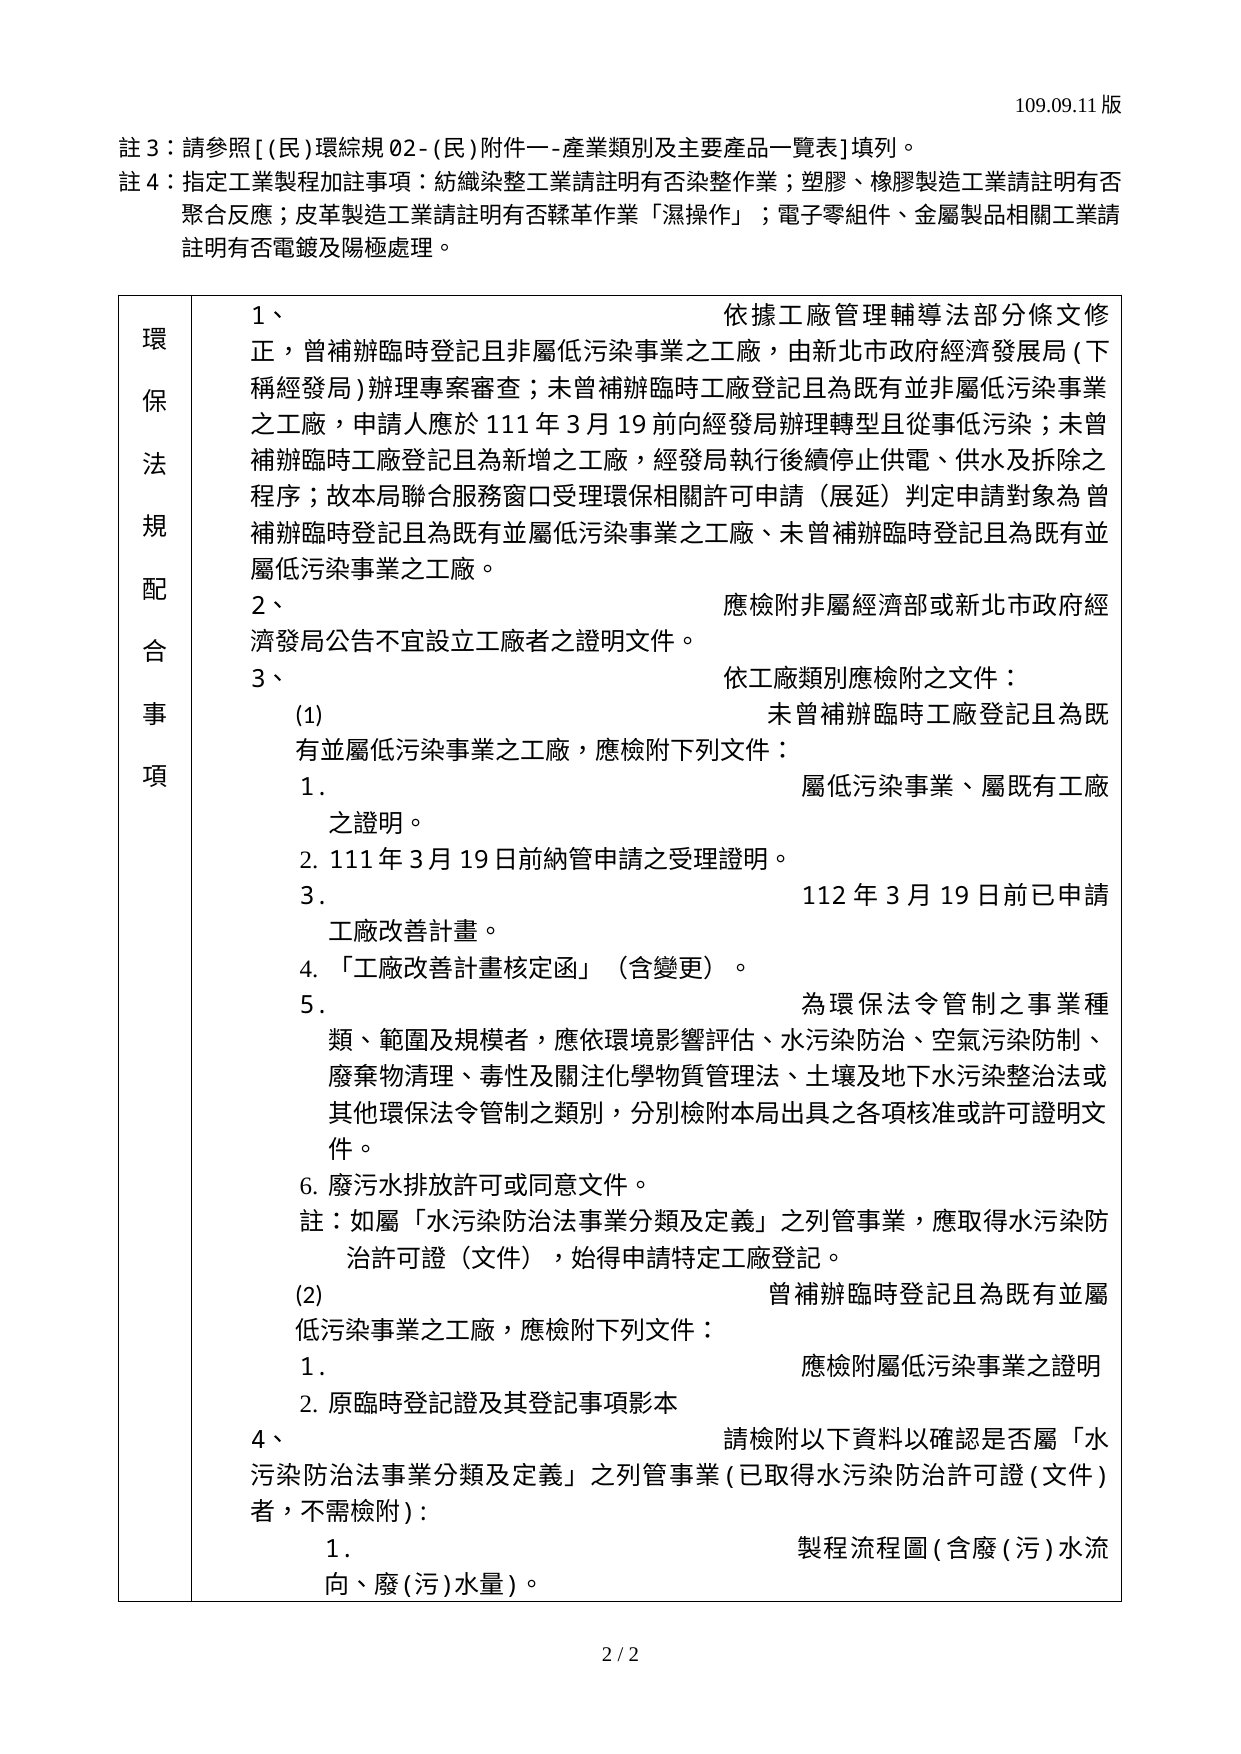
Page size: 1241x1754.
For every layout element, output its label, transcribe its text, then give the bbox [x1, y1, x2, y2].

text 註4：指定工業製程加註事項：紡織染整工業請註明有否染整作業；塑膠、橡膠製造工業請註明有否聚合反應；皮革製造工業請註明有否鞣革作業「濕操作」；電子零組件、金屬製品相關工業請註明有否電鍍及陽極處理。 [118, 163, 1122, 263]
text 註3：請參照[(民)環綜規02-(民)附件一-產業類別及主要產品一覽表]填列。 [118, 130, 1122, 163]
table_header 環 保 法 規 配 合 事 項 [119, 296, 191, 1601]
table_header 依據工廠管理輔導法部分條文修正，曾補辦臨時登記且非屬低污染事業之工廠，由新北市政府經濟發展局(下稱經發局)辦理專案審查；未曾補辦臨時工廠登記且為既有並非屬低污染事業之工廠，申請人應於111年3月19前向經發局辦理轉型且從事低污染；未曾補辦臨時工廠登記且為新增之工廠，經發局執行後續停止供電、供水及拆除之程序；故本局聯合服務窗口受理環保相關許可申請（展延）判定申請對象為曾補辦臨時登記且為既有並屬低污染事業之工廠、未曾補辦臨時登記且為既有並屬低污染事業之工廠。 應檢附非屬經濟部或新北市政府經濟發局公告不宜設立工廠者之證明文件。 依工廠類別應檢附之文件： 未曾補辦臨時工廠登記且為既有並屬低污染事業之工廠，應檢附下列文件： 屬低污染事業、屬既有工廠之證明。 111年3月19日前納管申請之受理證明。 112年3月19日前已申請工廠改善計畫。 「工廠改善計畫核定函」（含變更）。 為環保法令管制之事業種類、範圍及規模者，應依環境影響評估、水污染防治、空氣污染防制、廢棄物清理、毒性及關注化學物質管理法、土壤及地下水污染整治法或其他環保法令管制之類別，分別檢附本局出具之各項核准或許可證明文件。 廢污水排放許可或同意文件。 註：如屬「水污染防治法事業分類及定義」之列管事業，應取得水污染防治許可證（文件），始得申請特定工廠登記。 曾補辦臨時登記且為既有並屬低污染事業之工廠，應檢附下列文件： 應檢附屬低污染事業之證明 原臨時登記證及其登記事項影本 請檢附以下資料以確認是否屬「水污染防治法事業分類及定義」之列管事業(已取得水污染防治許可證(文件)者，不需檢附): 製程流程圖(含廢(污)水流向、廢(污)水量)。 用水量之佐證資料(如:自來水單等)。 屬「水污染防治法事業分類及定義」公告附件之「48.修車廠」、「51.其他工業」、「52.應回收廢棄物回收處理業」者，應檢附取得行政院環境保護署核發許可之檢驗測定機構出具之3個月內原廢(污)水水質檢測報告(檢測項目：鉛、鎘、汞、砷、六價鉻、銅、氰化物、有機氯劑、有機磷劑、酚類)、原廢(污)水採樣相片(未產生廢水者，無須檢附，惟應檢附切結書)。 依新北市政府經濟發展局109年7月21日新北經登字第1091377157號函說明，工廠倘係屬在建物屬都市計畫前老舊合法建物，或都市計畫後領有「工廠」或「廠房」使用執照之合法廠房，惟未辦理工廠登記者，則非屬工廠管理輔導法第四章之一規定之納管對象。 上開有關非屬經濟部或新北市政府經濟發局公告不宜設立工廠者之證明文件、納管申請之受理證明、工廠改善計畫核定函、屬低污染事業之證明、申請轉換特定工廠登記之受理證明，請洽新北市政府經濟發展局工商登記科。 [192, 296, 1121, 1601]
